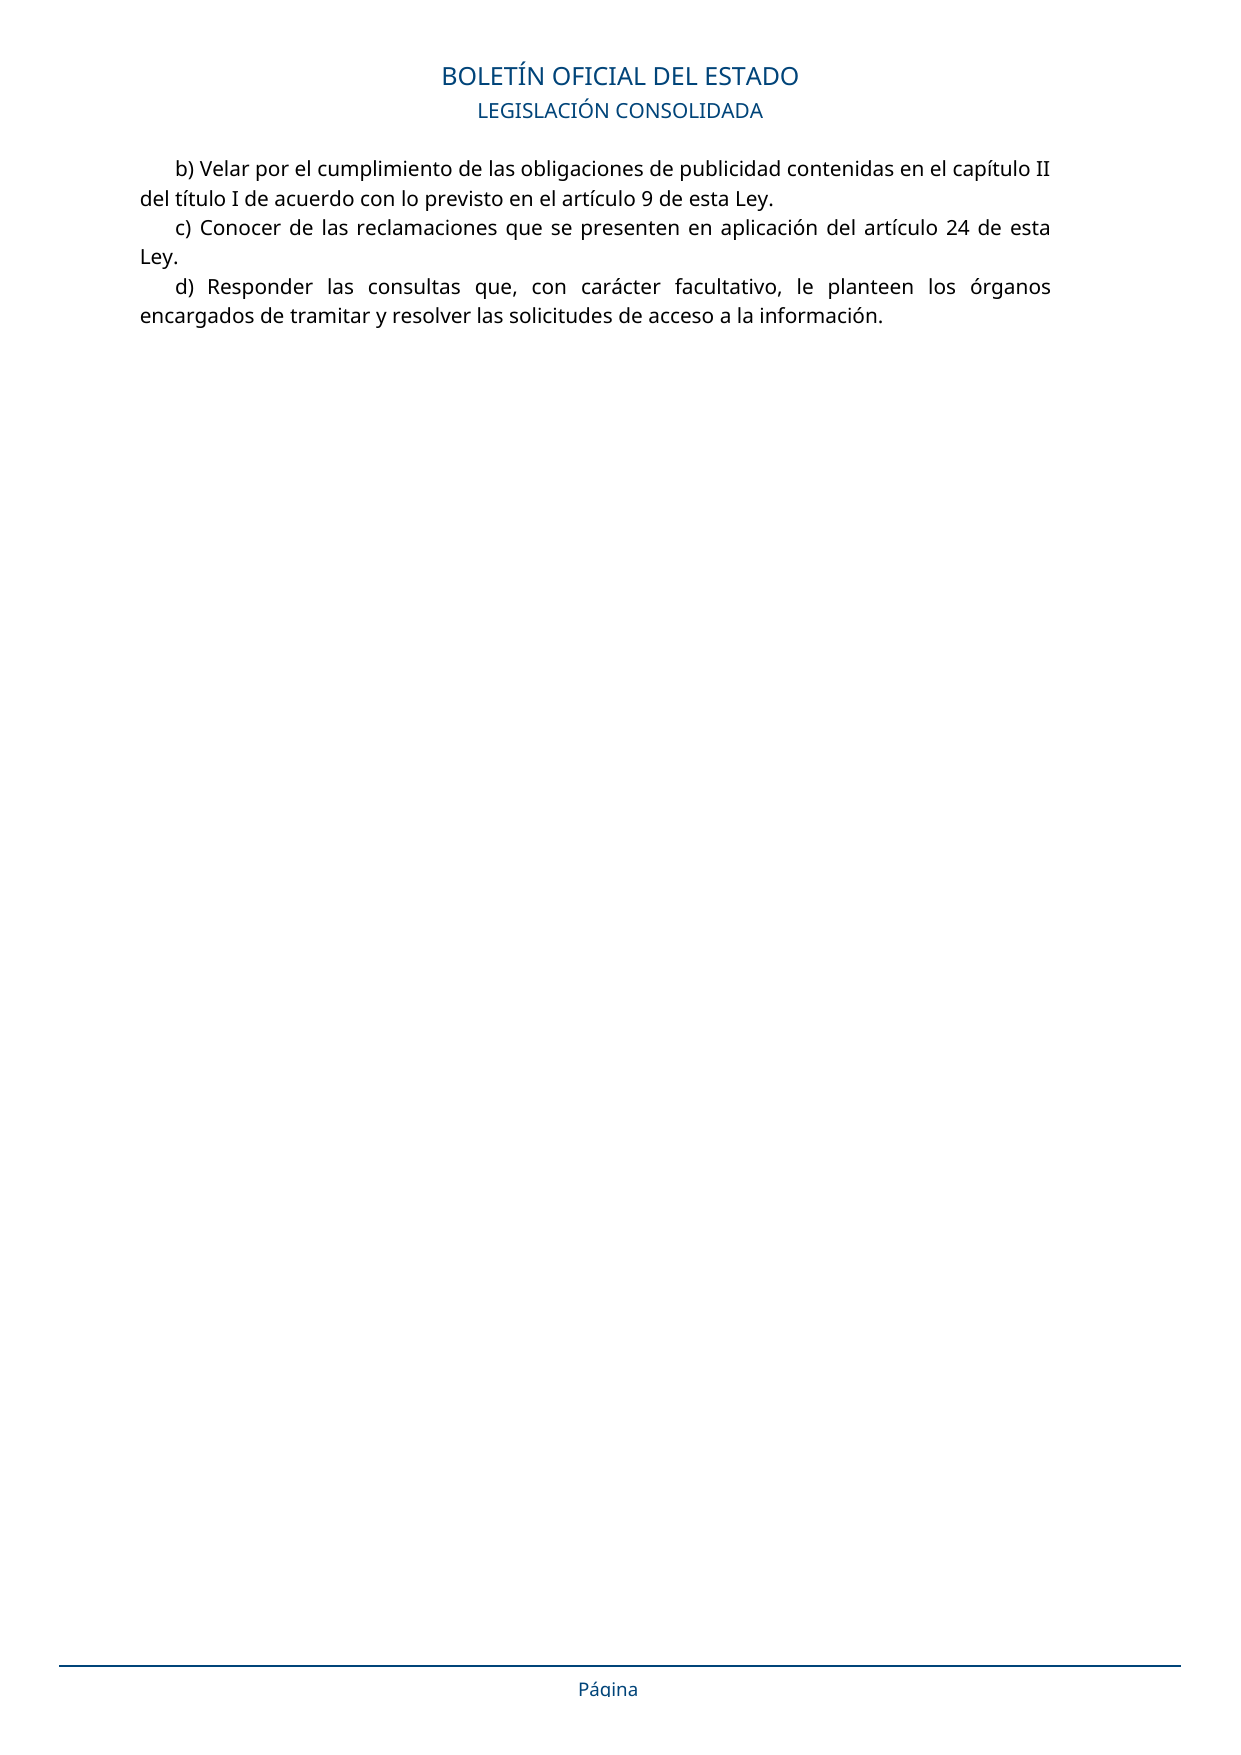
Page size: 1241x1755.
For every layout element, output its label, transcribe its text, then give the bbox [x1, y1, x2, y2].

list Conocer de las reclamaciones que se presenten en aplicación del artículo 24 de esta Ley. [139, 213, 1052, 271]
list Responder las consultas que, con carácter facultativo, le planteen los órganos encargados de tramitar y resolver las solicitudes de acceso a la información. [139, 272, 1052, 330]
list Velar por el cumplimiento de las obligaciones de publicidad contenidas en el capítulo II del título I de acuerdo con lo previsto en el artículo 9 de esta Ley. [139, 154, 1052, 212]
